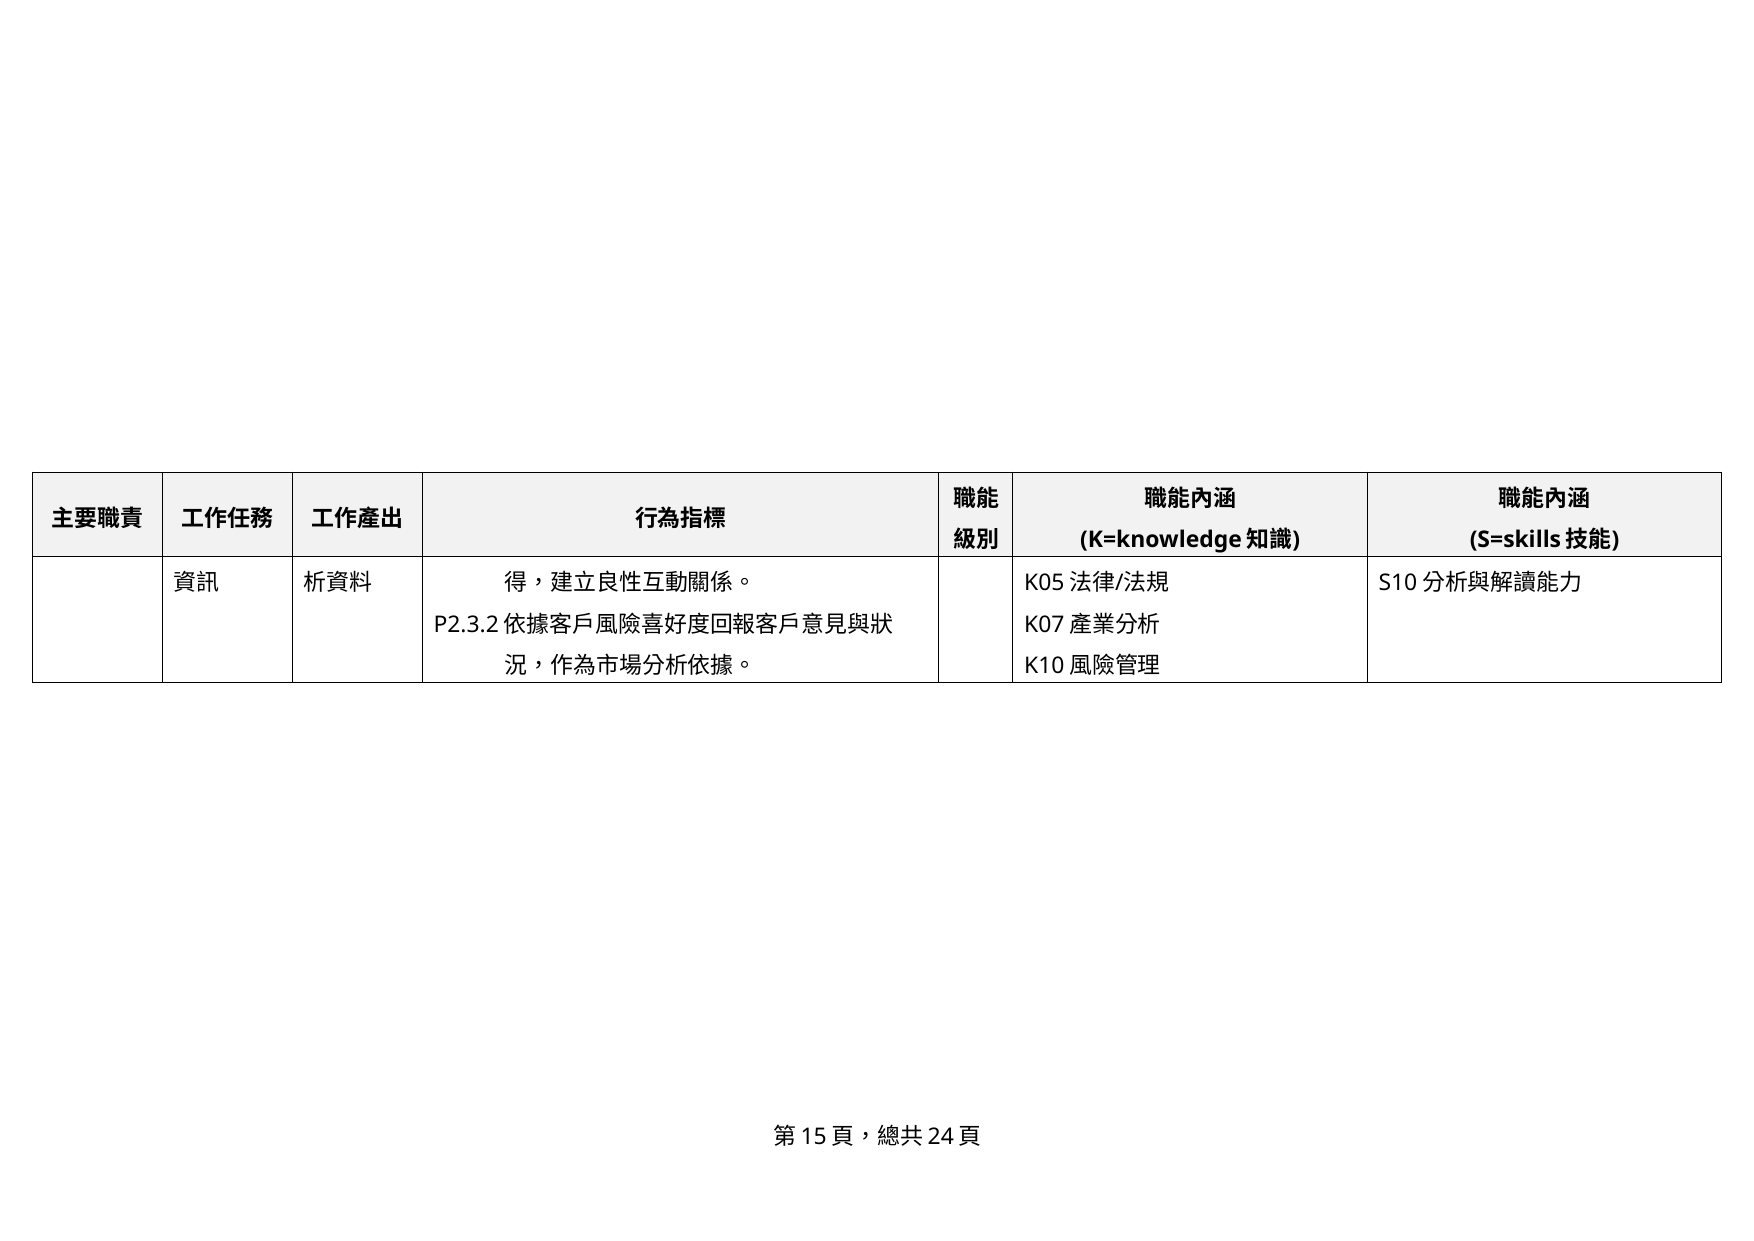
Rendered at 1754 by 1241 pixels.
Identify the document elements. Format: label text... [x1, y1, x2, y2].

table_cell K05法律/法規 K07產業分析 K10風險管理 [1013, 557, 1367, 682]
table_header 主要職責 [33, 473, 162, 556]
table_header 工作任務 [163, 473, 292, 556]
table_cell S10分析與解讀能力 [1368, 557, 1721, 682]
table_cell 析資料 [293, 557, 422, 682]
table_header 行為指標 [423, 473, 938, 556]
table_header 職能內涵 (K=knowledge知識) [1013, 473, 1367, 556]
table_header 工作產出 [293, 473, 422, 556]
table_cell [33, 557, 162, 682]
table_header 職能級別 [939, 473, 1012, 556]
table_cell 資訊 [163, 557, 292, 682]
table_header 職能內涵 (S=skills技能) [1368, 473, 1721, 556]
table_cell 得，建立良性互動關係。 P2.3.2依據客戶風險喜好度回報客戶意見與狀況，作為市場分析依據。 [423, 557, 938, 682]
table_cell [939, 557, 1012, 682]
